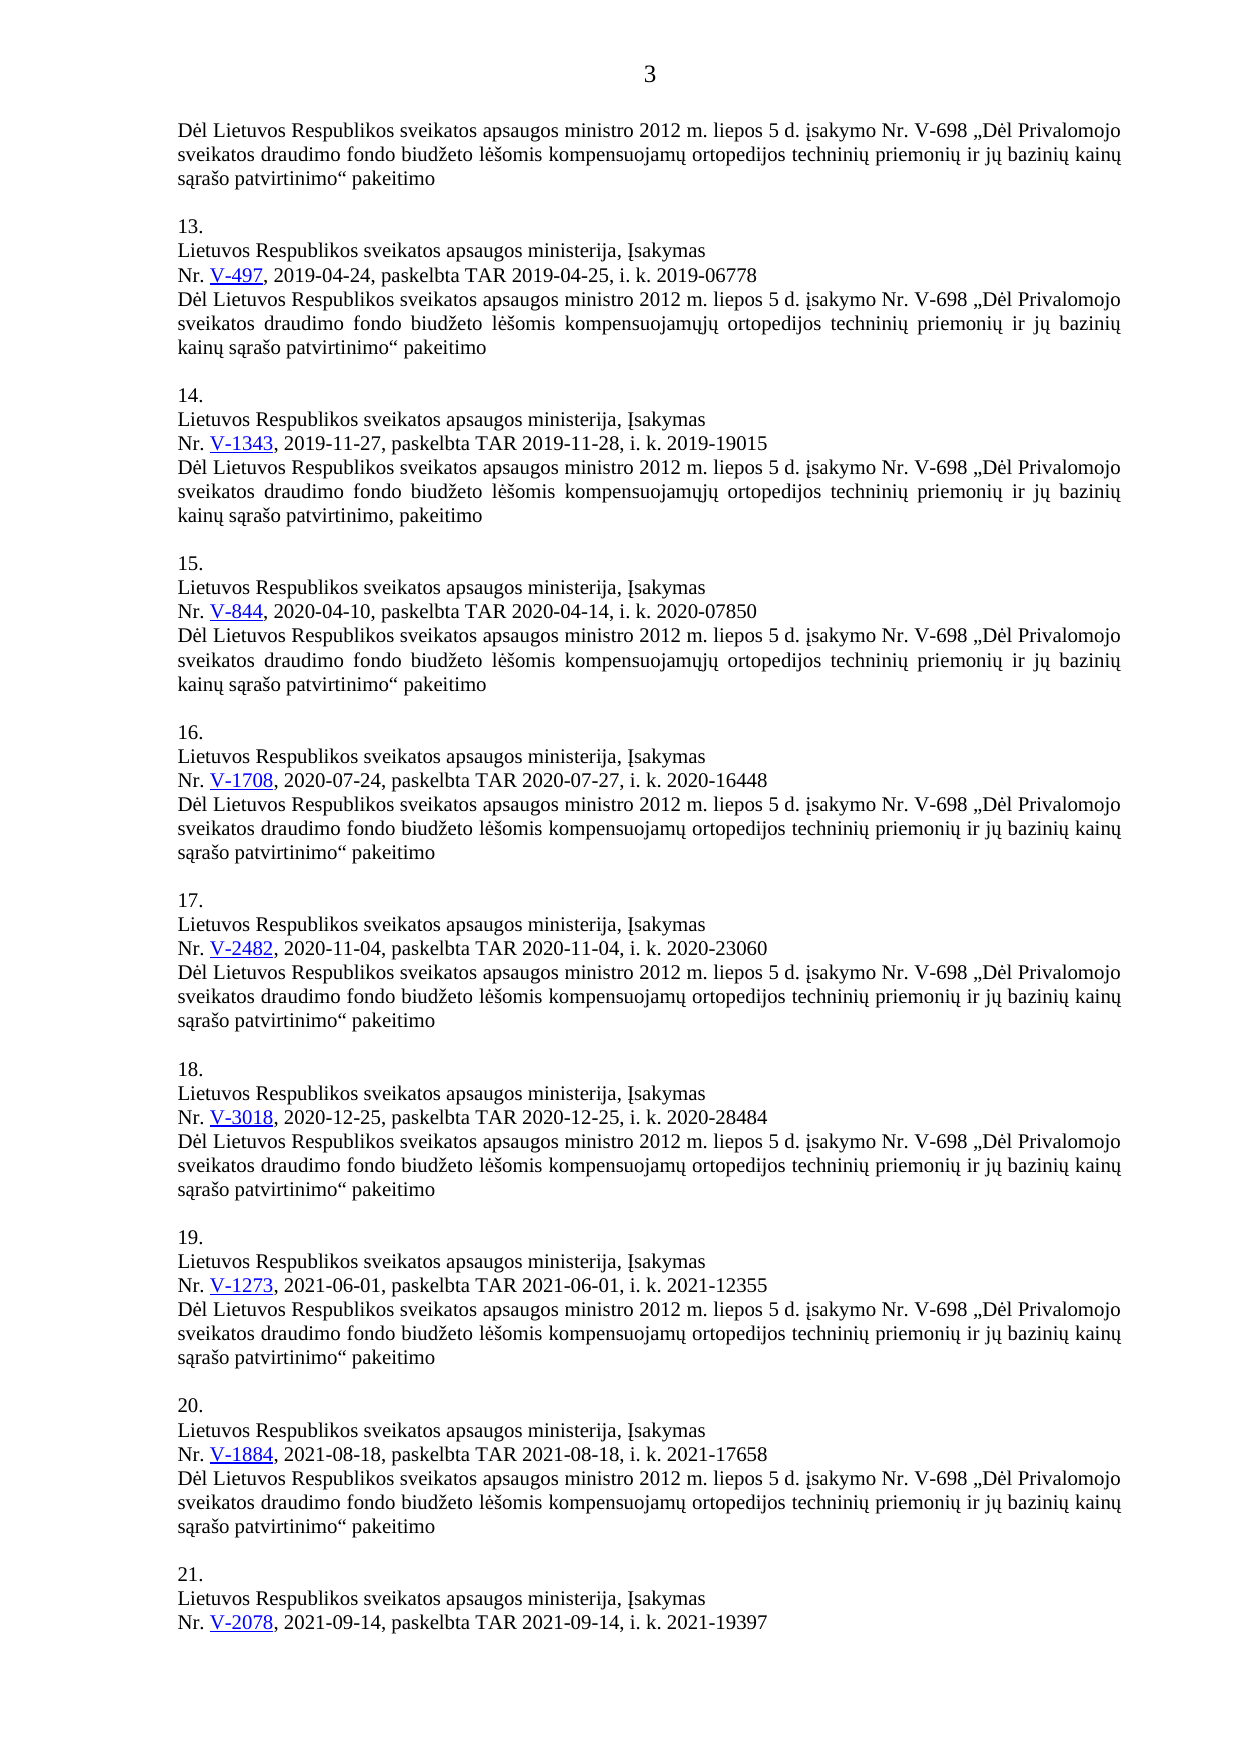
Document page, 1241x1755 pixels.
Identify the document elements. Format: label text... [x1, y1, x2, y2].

text Lietuvos Respublikos sveikatos apsaugos ministerija, Įsakymas [177, 407, 1122, 431]
text 20. [177, 1393, 1122, 1417]
text 14. [177, 383, 1122, 407]
text Lietuvos Respublikos sveikatos apsaugos ministerija, Įsakymas [177, 238, 1122, 262]
text 21. [177, 1562, 1122, 1586]
text Nr. V-844, 2020-04-10, paskelbta TAR 2020-04-14, i. k. 2020-07850 [177, 599, 1122, 623]
text Dėl Lietuvos Respublikos sveikatos apsaugos ministro 2012 m. liepos 5 d. įsakymo Nr. V-698 „Dėl Privalomojo sveikatos draudimo fondo biudžeto lėšomis kompensuojamųjų ortopedijos techninių priemonių ir jų bazinių kainų sąrašo patvirtinimo“ pakeitimo [177, 287, 1122, 359]
text 18. [177, 1057, 1122, 1081]
text Dėl Lietuvos Respublikos sveikatos apsaugos ministro 2012 m. liepos 5 d. įsakymo Nr. V-698 „Dėl Privalomojo sveikatos draudimo fondo biudžeto lėšomis kompensuojamų ortopedijos techninių priemonių ir jų bazinių kainų sąrašo patvirtinimo“ pakeitimo [177, 1129, 1122, 1201]
text Dėl Lietuvos Respublikos sveikatos apsaugos ministro 2012 m. liepos 5 d. įsakymo Nr. V-698 „Dėl Privalomojo sveikatos draudimo fondo biudžeto lėšomis kompensuojamų ortopedijos techninių priemonių ir jų bazinių kainų sąrašo patvirtinimo“ pakeitimo [177, 960, 1122, 1032]
text 16. [177, 720, 1122, 744]
text Nr. V-1343, 2019-11-27, paskelbta TAR 2019-11-28, i. k. 2019-19015 [177, 431, 1122, 455]
text Lietuvos Respublikos sveikatos apsaugos ministerija, Įsakymas [177, 575, 1122, 599]
text Nr. V-497, 2019-04-24, paskelbta TAR 2019-04-25, i. k. 2019-06778 [177, 262, 1122, 287]
text 17. [177, 888, 1122, 912]
text Dėl Lietuvos Respublikos sveikatos apsaugos ministro 2012 m. liepos 5 d. įsakymo Nr. V-698 „Dėl Privalomojo sveikatos draudimo fondo biudžeto lėšomis kompensuojamų ortopedijos techninių priemonių ir jų bazinių kainų sąrašo patvirtinimo“ pakeitimo [177, 118, 1122, 190]
text Nr. V-2482, 2020-11-04, paskelbta TAR 2020-11-04, i. k. 2020-23060 [177, 936, 1122, 960]
text Lietuvos Respublikos sveikatos apsaugos ministerija, Įsakymas [177, 1249, 1122, 1273]
text Dėl Lietuvos Respublikos sveikatos apsaugos ministro 2012 m. liepos 5 d. įsakymo Nr. V-698 „Dėl Privalomojo sveikatos draudimo fondo biudžeto lėšomis kompensuojamų ortopedijos techninių priemonių ir jų bazinių kainų sąrašo patvirtinimo“ pakeitimo [177, 792, 1122, 864]
text 15. [177, 551, 1122, 575]
text Nr. V-1884, 2021-08-18, paskelbta TAR 2021-08-18, i. k. 2021-17658 [177, 1442, 1122, 1466]
text Lietuvos Respublikos sveikatos apsaugos ministerija, Įsakymas [177, 912, 1122, 936]
text Nr. V-1708, 2020-07-24, paskelbta TAR 2020-07-27, i. k. 2020-16448 [177, 768, 1122, 792]
text Dėl Lietuvos Respublikos sveikatos apsaugos ministro 2012 m. liepos 5 d. įsakymo Nr. V-698 „Dėl Privalomojo sveikatos draudimo fondo biudžeto lėšomis kompensuojamųjų ortopedijos techninių priemonių ir jų bazinių kainų sąrašo patvirtinimo, pakeitimo [177, 455, 1122, 527]
text 19. [177, 1225, 1122, 1249]
text Lietuvos Respublikos sveikatos apsaugos ministerija, Įsakymas [177, 1586, 1122, 1610]
text Nr. V-3018, 2020-12-25, paskelbta TAR 2020-12-25, i. k. 2020-28484 [177, 1105, 1122, 1129]
text Dėl Lietuvos Respublikos sveikatos apsaugos ministro 2012 m. liepos 5 d. įsakymo Nr. V-698 „Dėl Privalomojo sveikatos draudimo fondo biudžeto lėšomis kompensuojamų ortopedijos techninių priemonių ir jų bazinių kainų sąrašo patvirtinimo“ pakeitimo [177, 1466, 1122, 1538]
text Lietuvos Respublikos sveikatos apsaugos ministerija, Įsakymas [177, 744, 1122, 768]
text Lietuvos Respublikos sveikatos apsaugos ministerija, Įsakymas [177, 1081, 1122, 1105]
text Nr. V-2078, 2021-09-14, paskelbta TAR 2021-09-14, i. k. 2021-19397 [177, 1610, 1122, 1634]
text Nr. V-1273, 2021-06-01, paskelbta TAR 2021-06-01, i. k. 2021-12355 [177, 1273, 1122, 1297]
text Dėl Lietuvos Respublikos sveikatos apsaugos ministro 2012 m. liepos 5 d. įsakymo Nr. V-698 „Dėl Privalomojo sveikatos draudimo fondo biudžeto lėšomis kompensuojamų ortopedijos techninių priemonių ir jų bazinių kainų sąrašo patvirtinimo“ pakeitimo [177, 1297, 1122, 1369]
text 13. [177, 214, 1122, 238]
text Dėl Lietuvos Respublikos sveikatos apsaugos ministro 2012 m. liepos 5 d. įsakymo Nr. V-698 „Dėl Privalomojo sveikatos draudimo fondo biudžeto lėšomis kompensuojamųjų ortopedijos techninių priemonių ir jų bazinių kainų sąrašo patvirtinimo“ pakeitimo [177, 623, 1122, 696]
text Lietuvos Respublikos sveikatos apsaugos ministerija, Įsakymas [177, 1417, 1122, 1442]
